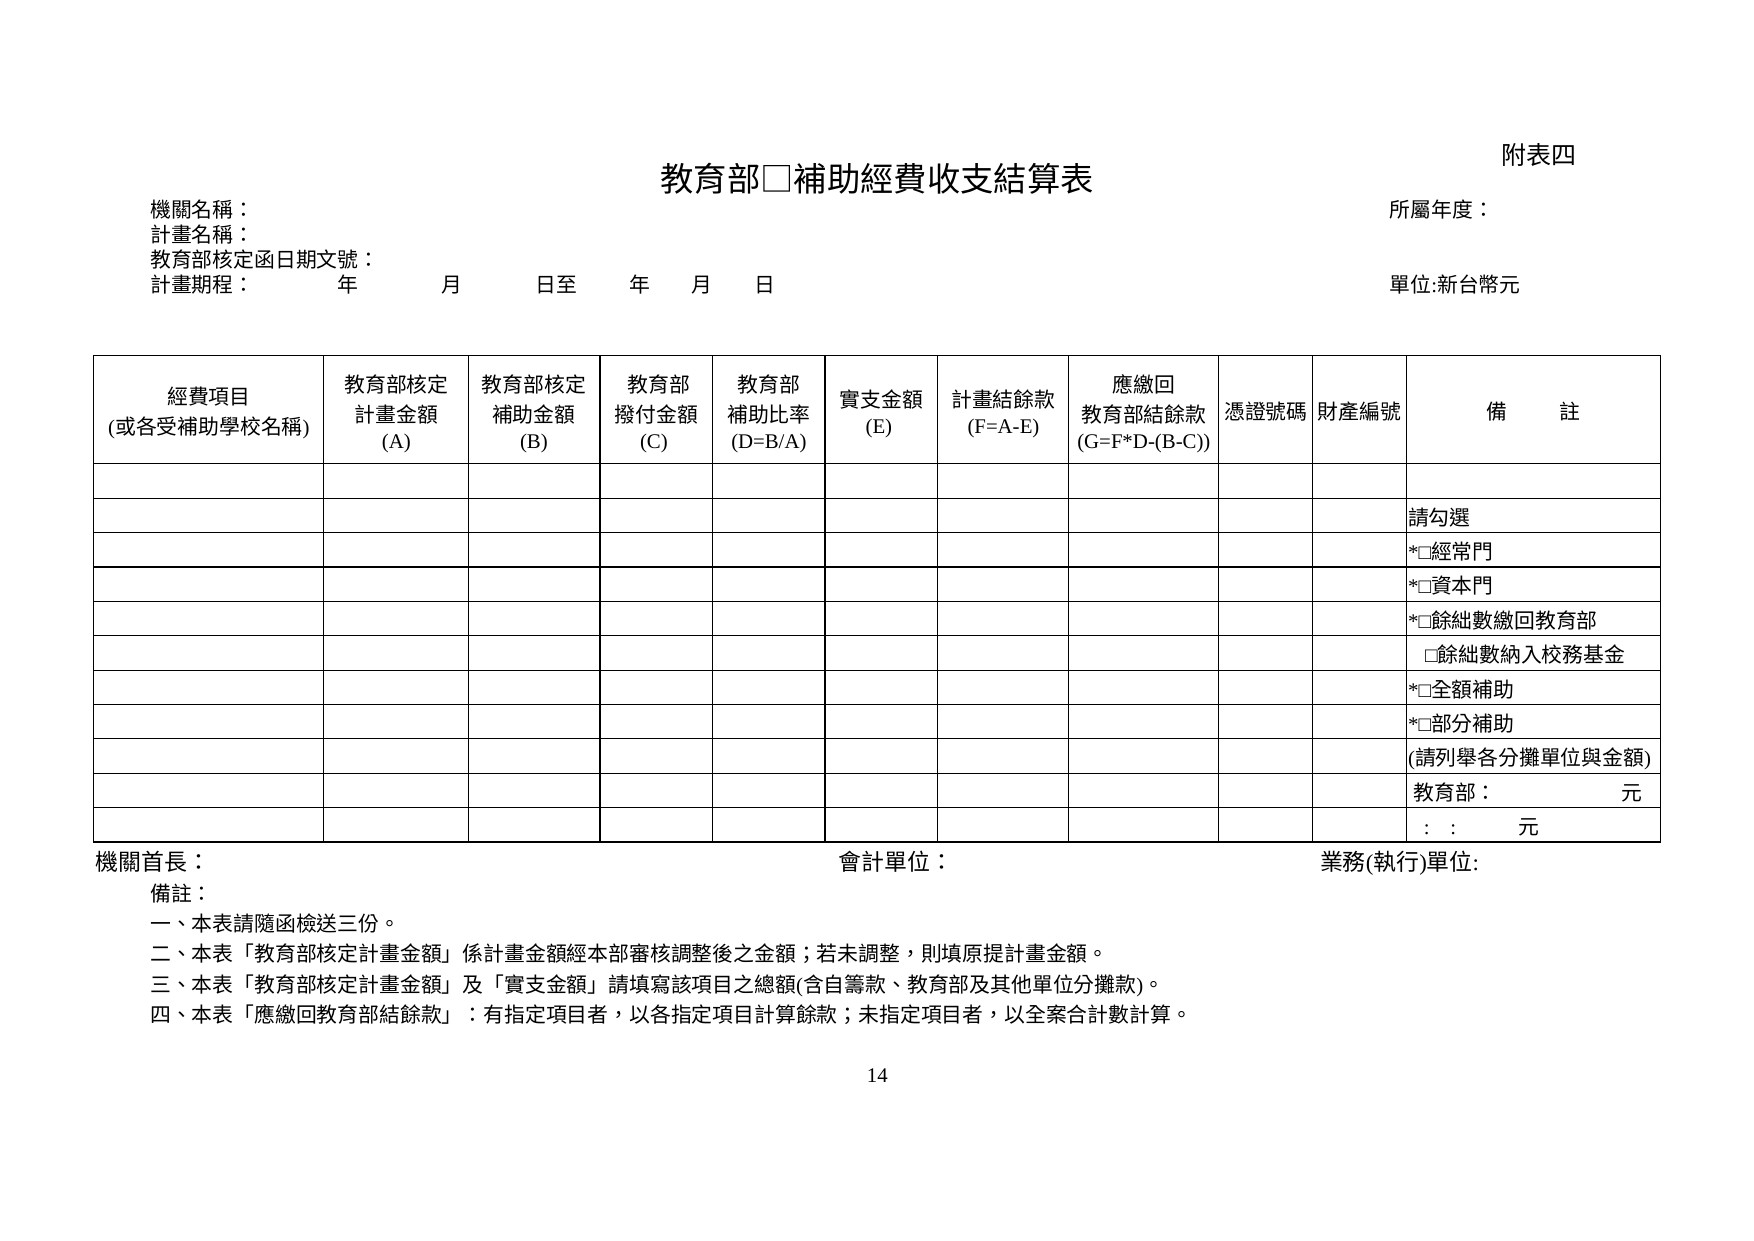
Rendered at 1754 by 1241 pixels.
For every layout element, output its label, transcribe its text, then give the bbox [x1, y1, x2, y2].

table_cell [1069, 499, 1218, 532]
table_cell [601, 464, 712, 498]
table_cell [601, 499, 712, 532]
table_cell [469, 464, 599, 498]
table_cell [1219, 739, 1312, 773]
table_cell [1407, 464, 1660, 498]
text 教育部□補助經費收支結算表 [150, 168, 1604, 197]
table_cell [601, 671, 712, 704]
table_cell [1069, 602, 1218, 635]
table_cell [324, 499, 468, 532]
table_cell [94, 774, 323, 807]
table_cell [1313, 671, 1406, 704]
table_cell [324, 774, 468, 807]
table_cell [1219, 499, 1312, 532]
table_cell □餘絀數納入校務基金 [1407, 636, 1660, 669]
table_cell [469, 499, 599, 532]
table_cell [1313, 499, 1406, 532]
table_cell [826, 808, 937, 841]
table_cell [94, 533, 323, 566]
table_cell [1219, 808, 1312, 841]
table_cell [94, 739, 323, 773]
table_cell [938, 499, 1068, 532]
text 計畫名稱： [150, 222, 1604, 247]
table_cell [1313, 464, 1406, 498]
table_cell [826, 671, 937, 704]
table_header 備 註 [1407, 356, 1660, 463]
table_cell [938, 636, 1068, 669]
table_cell [713, 705, 824, 738]
table_cell [1069, 568, 1218, 601]
table_cell [1069, 533, 1218, 566]
table_header 應繳回 教育部結餘款 (G=F*D-(B-C)) [1069, 356, 1218, 463]
table_cell [938, 705, 1068, 738]
table_cell [826, 568, 937, 601]
table_cell [324, 568, 468, 601]
table_cell 教育部： 元 [1407, 774, 1660, 807]
table_cell [713, 808, 824, 841]
table_cell [94, 705, 323, 738]
table_cell [1219, 636, 1312, 669]
table_cell [469, 671, 599, 704]
table_cell [1069, 739, 1218, 773]
table_cell [713, 464, 824, 498]
table_cell [94, 671, 323, 704]
table_cell [938, 671, 1068, 704]
text 備註： [150, 877, 1604, 907]
table_cell [938, 808, 1068, 841]
table_cell [1313, 739, 1406, 773]
table_cell [1069, 636, 1218, 669]
table_cell [94, 808, 323, 841]
table_cell [826, 602, 937, 635]
table_cell [938, 533, 1068, 566]
table_cell [1313, 705, 1406, 738]
table_cell [1313, 533, 1406, 566]
table_cell *□經常門 [1407, 533, 1660, 566]
table_cell (請列舉各分攤單位與金額) [1407, 739, 1660, 773]
table_cell [1313, 636, 1406, 669]
table_cell [94, 499, 323, 532]
table_cell [324, 636, 468, 669]
table_cell 機關首長： [94, 843, 825, 877]
table_cell [601, 568, 712, 601]
table_cell [826, 533, 937, 566]
table_cell [469, 602, 599, 635]
table_cell [713, 739, 824, 773]
table_cell *□部分補助 [1407, 705, 1660, 738]
table_cell [324, 602, 468, 635]
table_cell [1069, 774, 1218, 807]
table_cell [324, 533, 468, 566]
text 教育部核定函日期文號： [150, 247, 1604, 272]
table_cell [1069, 464, 1218, 498]
table_header 實支金額 (E) [826, 356, 937, 463]
text 機關名稱： 所屬年度： [150, 197, 1604, 222]
table_cell [1313, 808, 1406, 841]
table_cell [324, 464, 468, 498]
table_cell *□餘絀數繳回教育部 [1407, 602, 1660, 635]
table_cell [469, 705, 599, 738]
table_cell [94, 464, 323, 498]
table_cell [1219, 568, 1312, 601]
table_cell *□資本門 [1407, 568, 1660, 601]
table_cell [1069, 671, 1218, 704]
table_cell [938, 568, 1068, 601]
text 一、本表請隨函檢送三份。 [150, 907, 1604, 938]
table_cell [938, 602, 1068, 635]
table_cell [601, 705, 712, 738]
table_cell [826, 499, 937, 532]
table_cell [94, 602, 323, 635]
table_cell [826, 636, 937, 669]
table_cell [826, 464, 937, 498]
table_cell [713, 533, 824, 566]
table_cell [1219, 533, 1312, 566]
table_cell [324, 808, 468, 841]
table_header 教育部 補助比率 (D=B/A) [713, 356, 824, 463]
table_cell [469, 533, 599, 566]
table_cell [469, 774, 599, 807]
table_cell [713, 568, 824, 601]
table_cell [324, 739, 468, 773]
table_header 教育部 撥付金額 (C) [601, 356, 712, 463]
table_cell [1313, 568, 1406, 601]
table_cell [1313, 602, 1406, 635]
table_cell [713, 636, 824, 669]
table_cell [826, 774, 937, 807]
table_cell [1219, 464, 1312, 498]
table_header 計畫結餘款 (F=A-E) [938, 356, 1068, 463]
table_cell *□全額補助 [1407, 671, 1660, 704]
table_cell [469, 739, 599, 773]
table_cell [1219, 705, 1312, 738]
table_cell [938, 774, 1068, 807]
table_cell [1219, 602, 1312, 635]
table_cell [601, 739, 712, 773]
table_cell [826, 705, 937, 738]
table_cell 請勾選 [1407, 499, 1660, 532]
table_cell [601, 533, 712, 566]
table_cell [324, 671, 468, 704]
table_cell [1069, 705, 1218, 738]
table_cell [601, 636, 712, 669]
text 三、本表「教育部核定計畫金額」及「實支金額」請填寫該項目之總額(含自籌款、教育部及其他單位分攤款)。 [150, 968, 1604, 998]
table_cell [1313, 774, 1406, 807]
table_cell [324, 705, 468, 738]
text [1487, 128, 1615, 181]
table_cell [826, 739, 937, 773]
table_header 經費項目 (或各受補助學校名稱) [94, 356, 323, 463]
table_cell [469, 568, 599, 601]
table_cell [94, 636, 323, 669]
text 二、本表「教育部核定計畫金額」係計畫金額經本部審核調整後之金額；若未調整，則填原提計畫金額。 [150, 938, 1604, 968]
table_cell [601, 602, 712, 635]
text 四、本表「應繳回教育部結餘款」：有指定項目者，以各指定項目計算餘款；未指定項目者，以全案合計數計算。 [150, 998, 1604, 1028]
table_header 教育部核定 計畫金額 (A) [324, 356, 468, 463]
table_cell [469, 636, 599, 669]
table_cell : : 元 [1407, 808, 1660, 841]
table_cell [713, 602, 824, 635]
table_cell [1219, 774, 1312, 807]
text 附表四 [1502, 136, 1600, 172]
table_cell [1219, 671, 1312, 704]
table_cell 業務(執行)單位: [1313, 843, 1660, 877]
table_header 財產編號 [1313, 356, 1406, 463]
table_cell [713, 774, 824, 807]
table_cell [601, 808, 712, 841]
text 計畫期程： 年 月 日至 年 月 日 單位:新台幣元 [150, 272, 1604, 297]
table_cell [601, 774, 712, 807]
table_cell [713, 671, 824, 704]
table_cell [94, 568, 323, 601]
table_header 教育部核定 補助金額 (B) [469, 356, 599, 463]
table_cell [713, 499, 824, 532]
table_cell 會計單位： [825, 843, 1312, 877]
table_cell [938, 464, 1068, 498]
table_cell [469, 808, 599, 841]
table_cell [1069, 808, 1218, 841]
table_header 憑證號碼 [1219, 356, 1312, 463]
table_cell [938, 739, 1068, 773]
